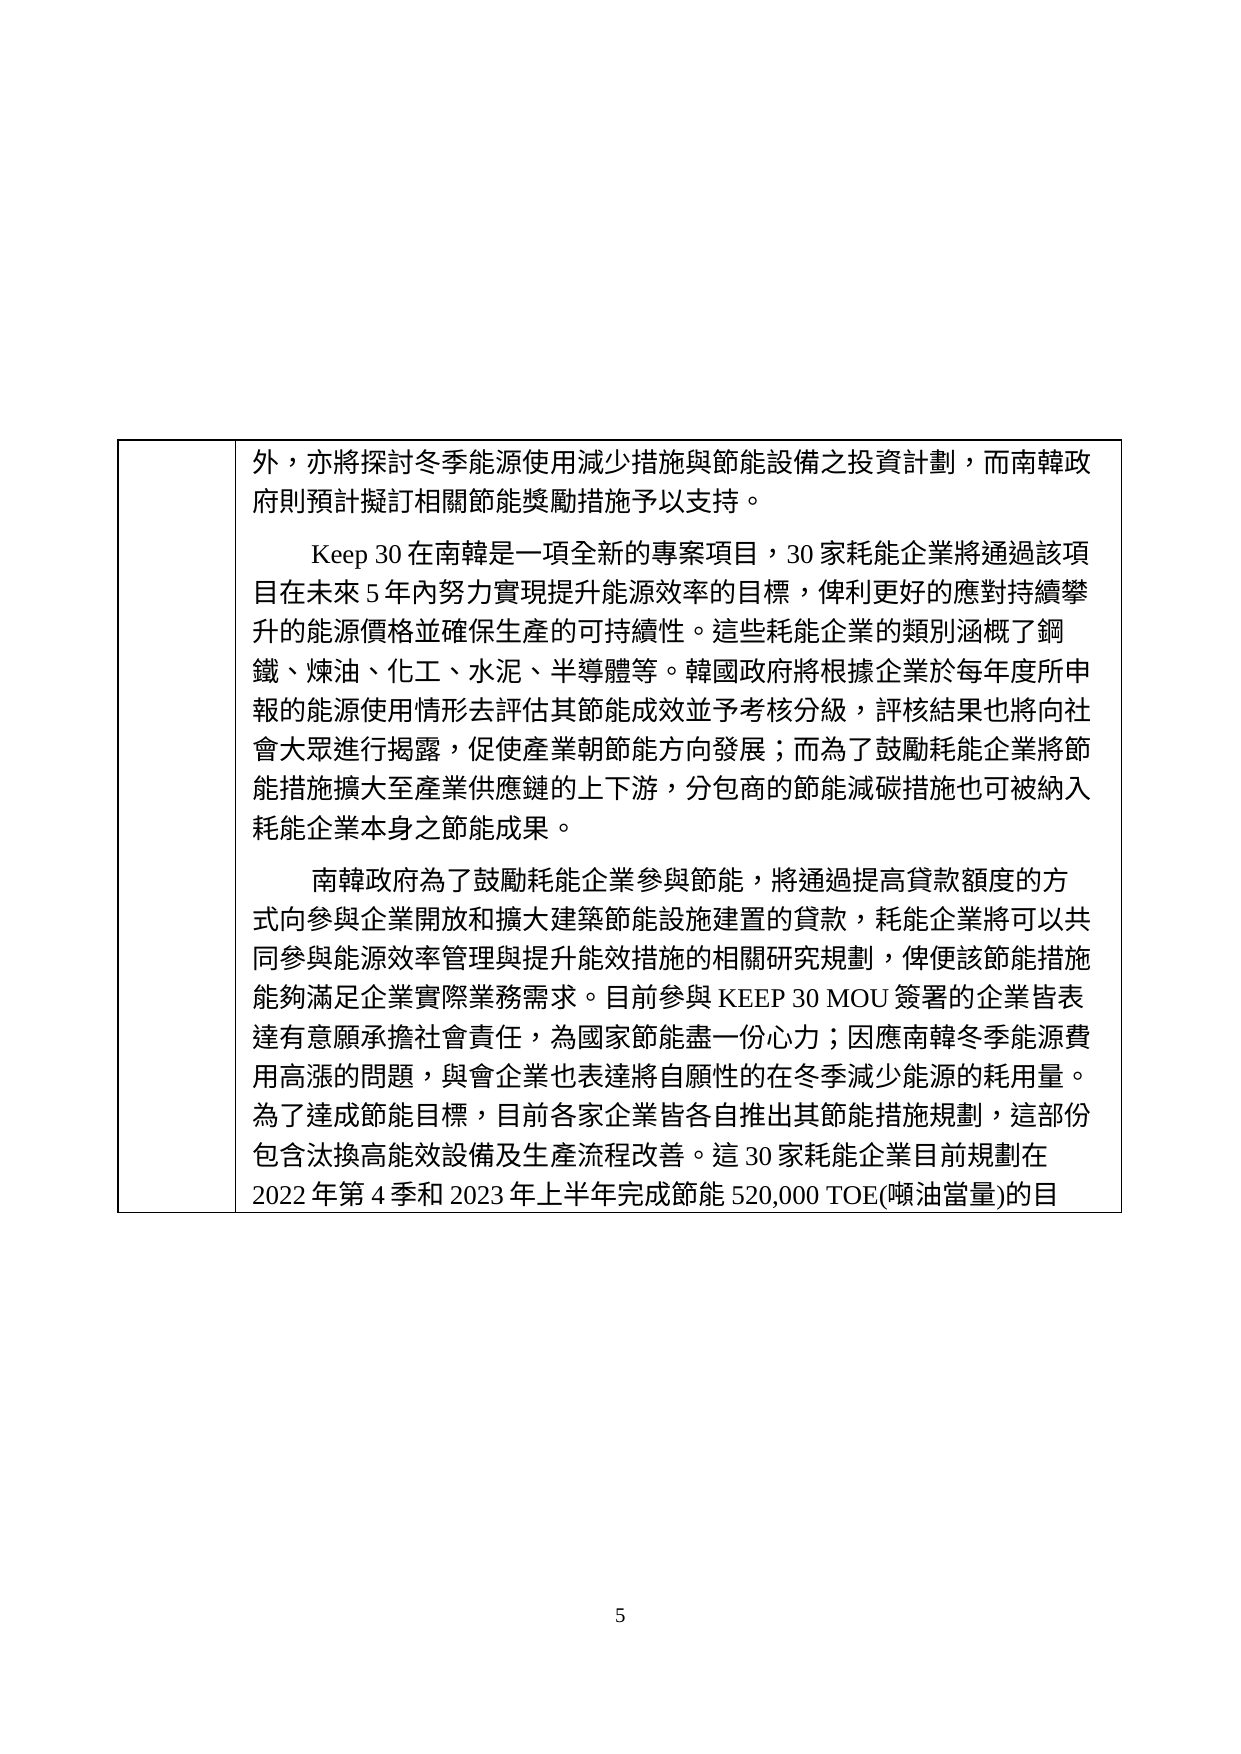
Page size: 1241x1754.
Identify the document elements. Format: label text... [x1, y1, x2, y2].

table_header 詳細 說明 詳細 說明 [119, 1127, 235, 1212]
